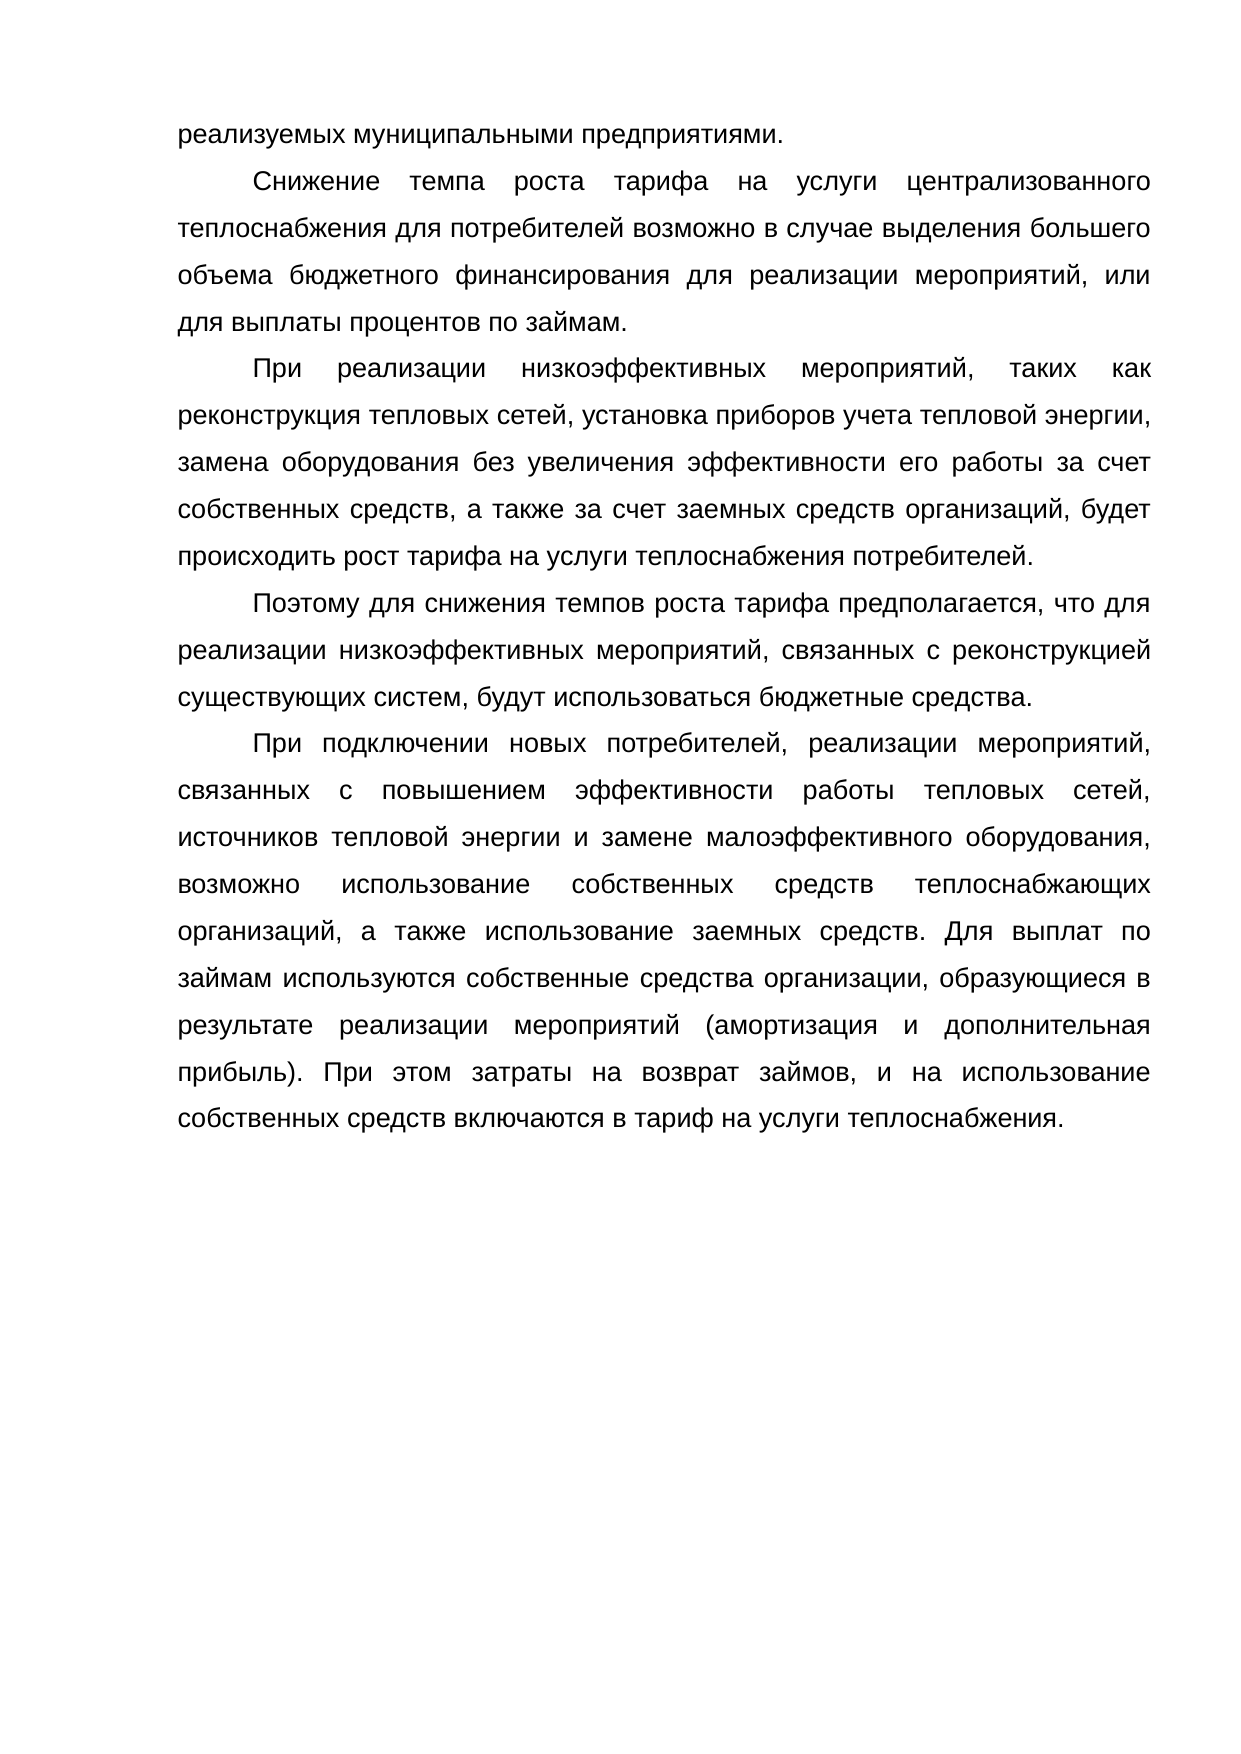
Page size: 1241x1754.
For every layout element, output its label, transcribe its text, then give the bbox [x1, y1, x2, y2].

text Снижение темпа роста тарифа на услуги централизованного теплоснабжения для потребителей возможно в случае выделения большего объема бюджетного финансирования для реализации мероприятий, или для выплаты процентов по займам. [177, 165, 1152, 337]
text реализуемых муниципальными предприятиями. [177, 118, 1152, 149]
text Поэтому для снижения темпов роста тарифа предполагается, что для реализации низкоэффективных мероприятий, связанных с реконструкцией существующих систем, будут использоваться бюджетные средства. [177, 587, 1152, 712]
text При подключении новых потребителей, реализации мероприятий, связанных с повышением эффективности работы тепловых сетей, источников тепловой энергии и замене малоэффективного оборудования, возможно использование собственных средств теплоснабжающих организаций, а также использование заемных средств. Для выплат по займам используются собственные средства организации, образующиеся в результате реализации мероприятий (амортизация и дополнительная прибыль). При этом затраты на возврат займов, и на использование собственных средств включаются в тариф на услуги теплоснабжения. [177, 727, 1152, 1134]
text При реализации низкоэффективных мероприятий, таких как реконструкция тепловых сетей, установка приборов учета тепловой энергии, замена оборудования без увеличения эффективности его работы за счет собственных средств, а также за счет заемных средств организаций, будет происходить рост тарифа на услуги теплоснабжения потребителей. [177, 352, 1152, 571]
